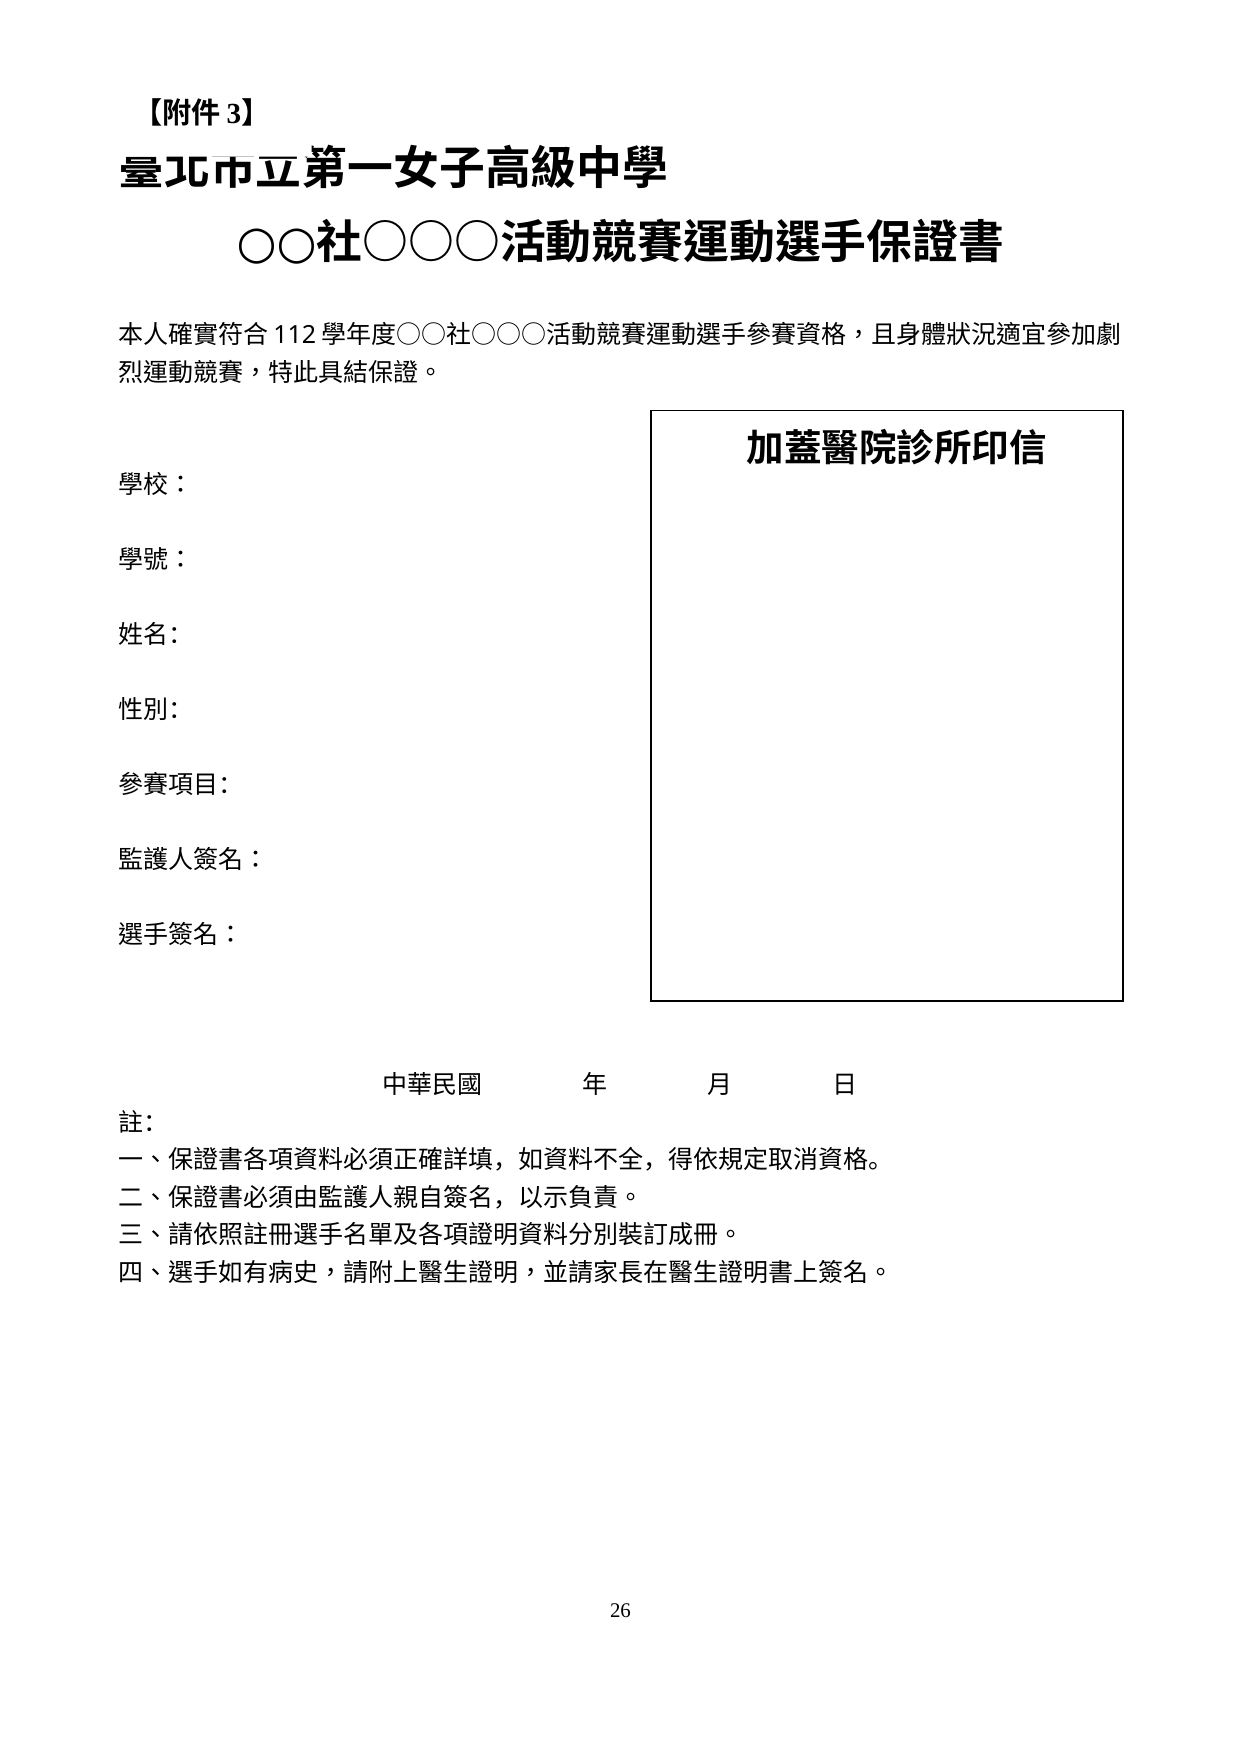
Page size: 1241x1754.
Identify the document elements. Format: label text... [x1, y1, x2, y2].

text 本人確實符合112學年度○○社○○○活動競賽運動選手參賽資格，且身體狀況適宜參加劇烈運動競賽，特此具結保證。 [118, 314, 1122, 389]
text 性別： [118, 689, 650, 727]
text 中華民國 年 月 日 [118, 1064, 1122, 1102]
text 四、選手如有病史，請附上醫生證明，並請家長在醫生證明書上簽名。 [118, 1252, 1122, 1289]
text 學號： [118, 539, 650, 577]
text 一、保證書各項資料必須正確詳填，如資料不全，得依規定取消資格。 [118, 1139, 1122, 1177]
text 學校： [118, 464, 650, 502]
text 姓名： [118, 614, 650, 652]
text 選手簽名： [118, 914, 650, 952]
text 參賽項目： [118, 764, 650, 802]
text 加蓋醫院診所印信 [666, 418, 1108, 472]
text 二、保證書必須由監護人親自簽名，以示負責。 [118, 1177, 1122, 1214]
text ○○社○○○活動競賽運動選手保證書 [118, 202, 1122, 277]
text 【附件3】 [133, 89, 297, 131]
text 三、請依照註冊選手名單及各項證明資料分別裝訂成冊。 [118, 1214, 1122, 1252]
text 臺北市立第一女子高級中學 [118, 127, 1122, 202]
text 註： [118, 1102, 1122, 1139]
text 監護人簽名： [118, 839, 650, 877]
